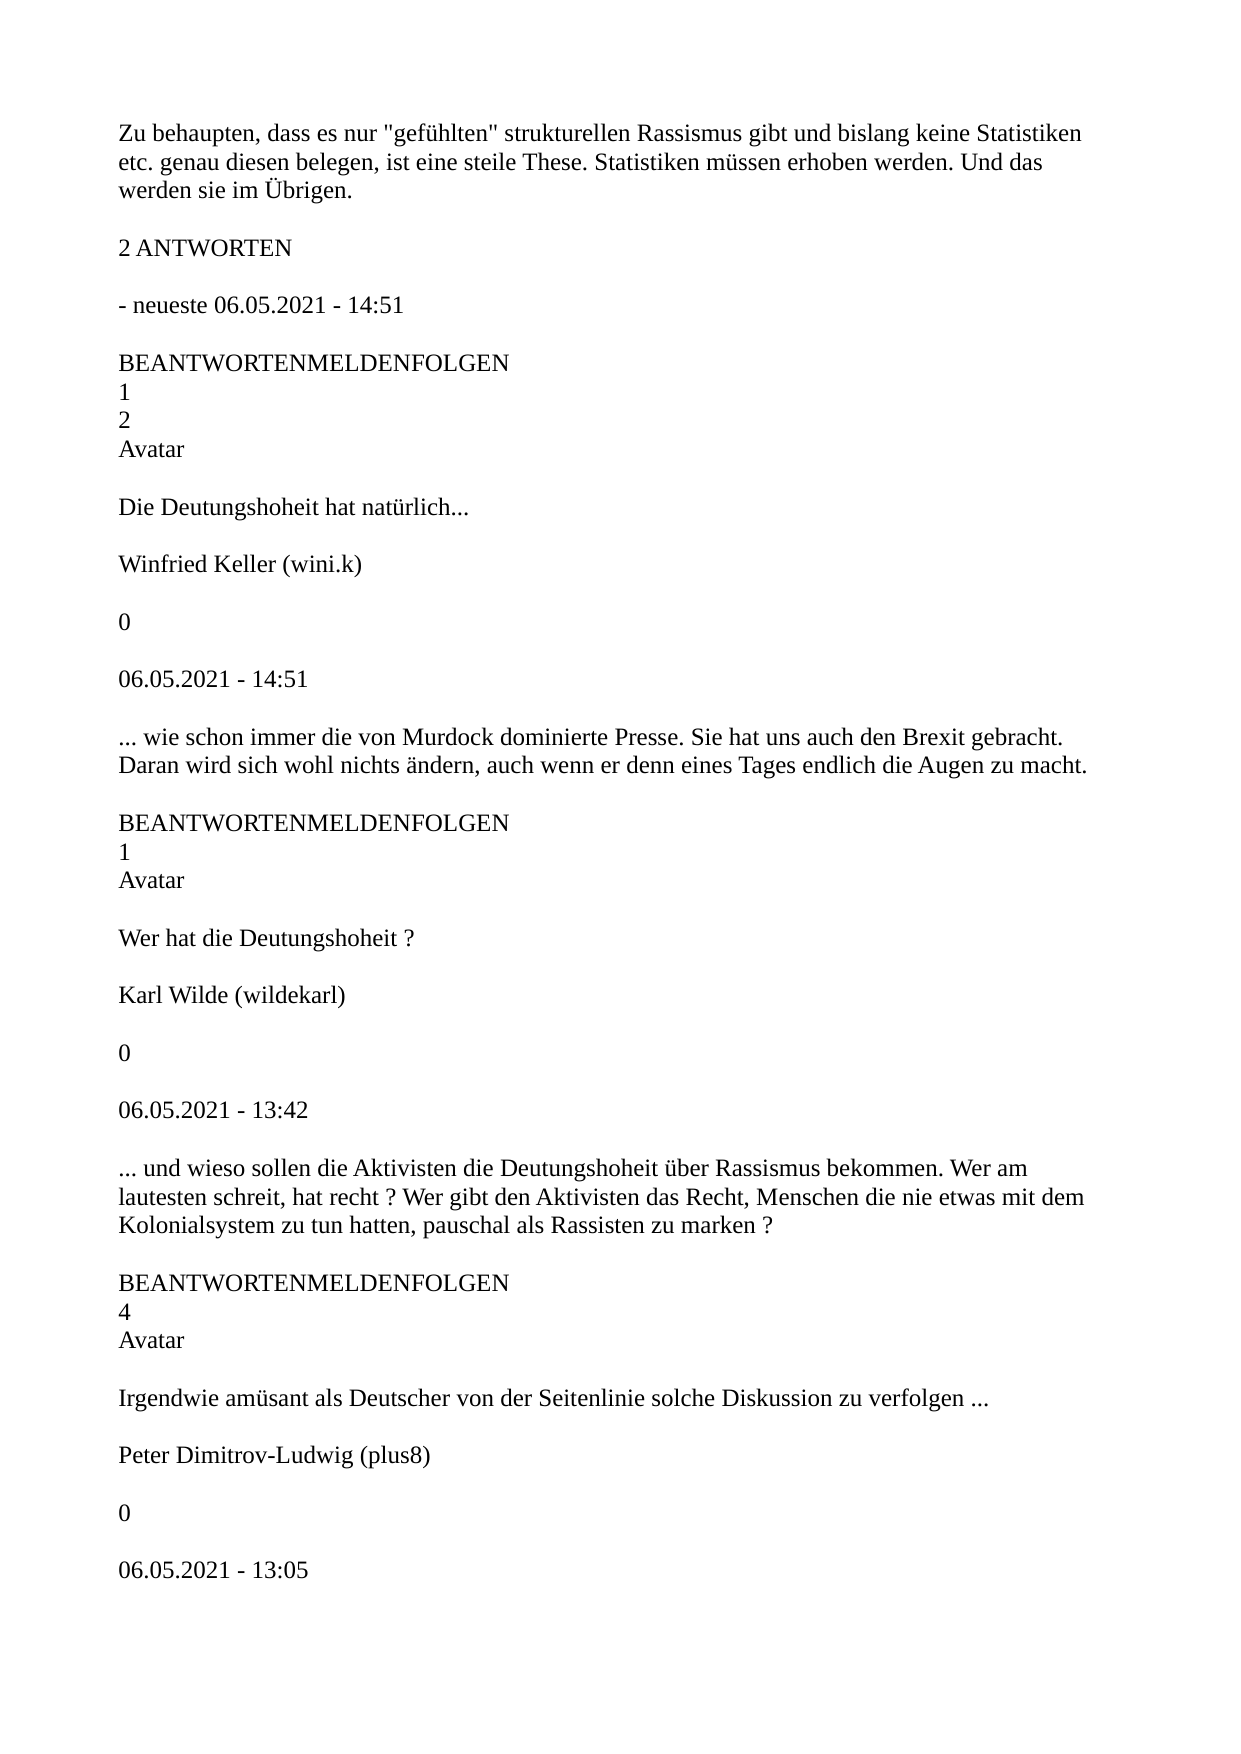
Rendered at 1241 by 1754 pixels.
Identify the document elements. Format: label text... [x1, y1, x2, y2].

text BEANTWORTENMELDENFOLGEN [118, 348, 1122, 377]
text Avatar [118, 434, 1122, 463]
text 2 ANTWORTEN [118, 233, 1122, 262]
text ... und wieso sollen die Aktivisten die Deutungshoheit über Rassismus bekommen. Wer am lautesten schreit, hat recht ? Wer gibt den Aktivisten das Recht, Menschen die nie etwas mit dem Kolonialsystem zu tun hatten, pauschal als Rassisten zu marken ? [118, 1153, 1122, 1239]
text Irgendwie amüsant als Deutscher von der Seitenlinie solche Diskussion zu verfolgen ... [118, 1383, 1122, 1412]
text - neueste 06.05.2021 - 14:51 [118, 291, 1122, 319]
text 1 [118, 837, 1122, 866]
text Avatar [118, 1326, 1122, 1354]
text Peter Dimitrov-Ludwig (plus8) [118, 1441, 1122, 1469]
text 2 [118, 406, 1122, 434]
text Avatar [118, 866, 1122, 894]
text 06.05.2021 - 14:51 [118, 664, 1122, 693]
text ... wie schon immer die von Murdock dominierte Presse. Sie hat uns auch den Brexit gebracht. Daran wird sich wohl nichts ändern, auch wenn er denn eines Tages endlich die Augen zu macht. [118, 722, 1122, 779]
text 0 [118, 1038, 1122, 1067]
text BEANTWORTENMELDENFOLGEN [118, 808, 1122, 837]
text 1 [118, 377, 1122, 406]
text Die Deutungshoheit hat natürlich... [118, 492, 1122, 521]
text Zu behaupten, dass es nur "gefühlten" strukturellen Rassismus gibt und bislang keine Statistiken etc. genau diesen belegen, ist eine steile These. Statistiken müssen erhoben werden. Und das werden sie im Übrigen. [118, 118, 1122, 204]
text Winfried Keller (wini.k) [118, 549, 1122, 578]
text 06.05.2021 - 13:42 [118, 1096, 1122, 1124]
text 0 [118, 607, 1122, 636]
text Wer hat die Deutungshoheit ? [118, 923, 1122, 952]
text 06.05.2021 - 13:05 [118, 1556, 1122, 1584]
text 4 [118, 1297, 1122, 1326]
text 0 [118, 1498, 1122, 1527]
text BEANTWORTENMELDENFOLGEN [118, 1268, 1122, 1297]
text Karl Wilde (wildekarl) [118, 981, 1122, 1009]
